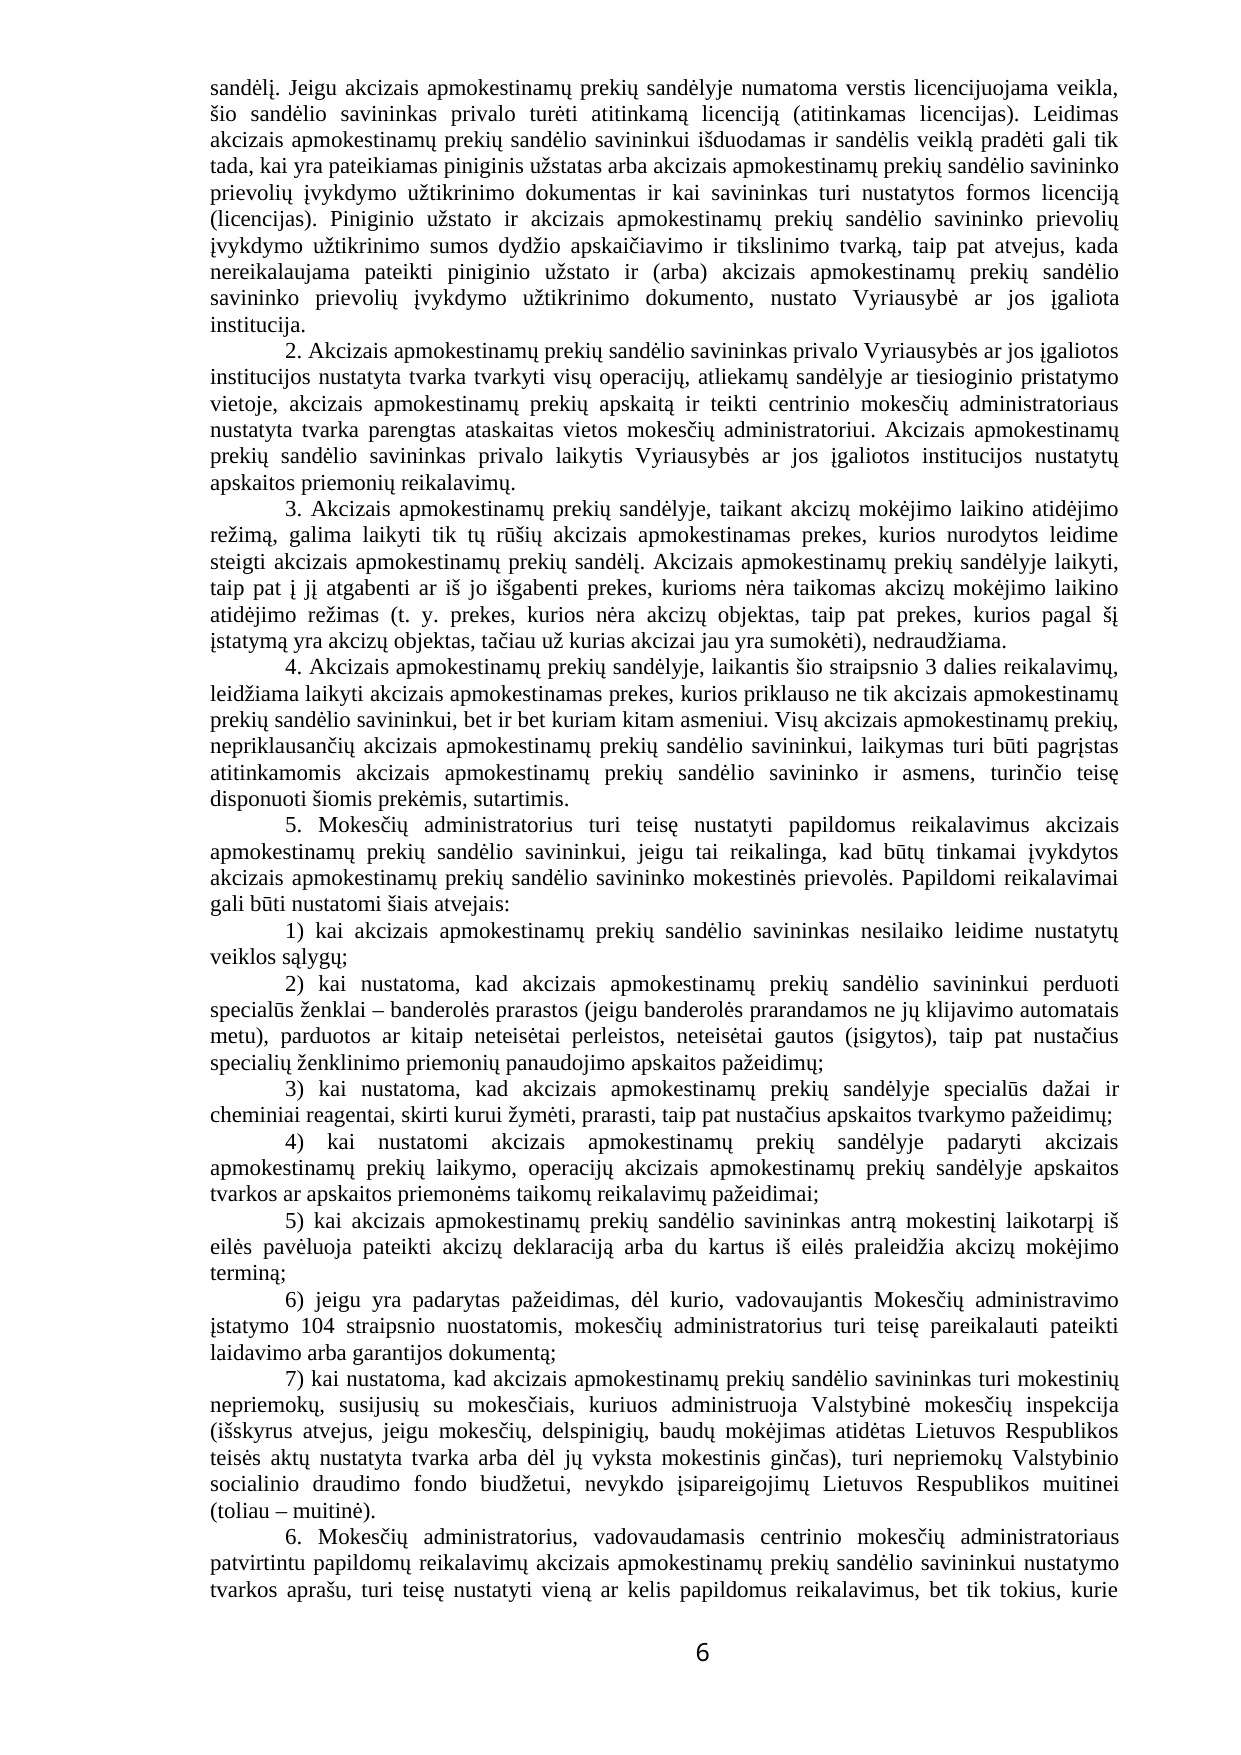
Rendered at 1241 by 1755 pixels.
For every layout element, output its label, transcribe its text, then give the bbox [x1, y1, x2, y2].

text 4. Akcizais apmokestinamų prekių sandėlyje, laikantis šio straipsnio 3 dalies reikalavimų, leidžiama laikyti akcizais apmokestinamas prekes, kurios priklauso ne tik akcizais apmokestinamų prekių sandėlio savininkui, bet ir bet kuriam kitam asmeniui. Visų akcizais apmokestinamų prekių, nepriklausančių akcizais apmokestinamų prekių sandėlio savininkui, laikymas turi būti pagrįstas atitinkamomis akcizais apmokestinamų prekių sandėlio savininko ir asmens, turinčio teisę disponuoti šiomis prekėmis, sutartimis. [210, 653, 1120, 811]
text 5. Mokesčių administratorius turi teisę nustatyti papildomus reikalavimus akcizais apmokestinamų prekių sandėlio savininkui, jeigu tai reikalinga, kad būtų tinkamai įvykdytos akcizais apmokestinamų prekių sandėlio savininko mokestinės prievolės. Papildomi reikalavimai gali būti nustatomi šiais atvejais: [210, 811, 1120, 917]
text 2) kai nustatoma, kad akcizais apmokestinamų prekių sandėlio savininkui perduoti specialūs ženklai – banderolės prarastos (jeigu banderolės prarandamos ne jų klijavimo automatais metu), parduotos ar kitaip neteisėtai perleistos, neteisėtai gautos (įsigytos), taip pat nustačius specialių ženklinimo priemonių panaudojimo apskaitos pažeidimų; [210, 969, 1120, 1075]
text 1) kai akcizais apmokestinamų prekių sandėlio savininkas nesilaiko leidime nustatytų veiklos sąlygų; [210, 917, 1120, 969]
text 5) kai akcizais apmokestinamų prekių sandėlio savininkas antrą mokestinį laikotarpį iš eilės pavėluoja pateikti akcizų deklaraciją arba du kartus iš eilės praleidžia akcizų mokėjimo terminą; [210, 1207, 1120, 1286]
text 6) jeigu yra padarytas pažeidimas, dėl kurio, vadovaujantis Mokesčių administravimo įstatymo 104 straipsnio nuostatomis, mokesčių administratorius turi teisę pareikalauti pateikti laidavimo arba garantijos dokumentą; [210, 1286, 1120, 1365]
text 6. Mokesčių administratorius, vadovaudamasis centrinio mokesčių administratoriaus patvirtintu papildomų reikalavimų akcizais apmokestinamų prekių sandėlio savininkui nustatymo tvarkos aprašu, turi teisę nustatyti vieną ar kelis papildomus reikalavimus, bet tik tokius, kurie [210, 1523, 1120, 1602]
text 3) kai nustatoma, kad akcizais apmokestinamų prekių sandėlyje specialūs dažai ir cheminiai reagentai, skirti kurui žymėti, prarasti, taip pat nustačius apskaitos tvarkymo pažeidimų; [210, 1075, 1120, 1128]
text sandėlį. Jeigu akcizais apmokestinamų prekių sandėlyje numatoma verstis licencijuojama veikla, šio sandėlio savininkas privalo turėti atitinkamą licenciją (atitinkamas licencijas). Leidimas akcizais apmokestinamų prekių sandėlio savininkui išduodamas ir sandėlis veiklą pradėti gali tik tada, kai yra pateikiamas piniginis užstatas arba akcizais apmokestinamų prekių sandėlio savininko prievolių įvykdymo užtikrinimo dokumentas ir kai savininkas turi nustatytos formos licenciją (licencijas). Piniginio užstato ir akcizais apmokestinamų prekių sandėlio savininko prievolių įvykdymo užtikrinimo sumos dydžio apskaičiavimo ir tikslinimo tvarką, taip pat atvejus, kada nereikalaujama pateikti piniginio užstato ir (arba) akcizais apmokestinamų prekių sandėlio savininko prievolių įvykdymo užtikrinimo dokumento, nustato Vyriausybė ar jos įgaliota institucija. [210, 73, 1120, 337]
text 3. Akcizais apmokestinamų prekių sandėlyje, taikant akcizų mokėjimo laikino atidėjimo režimą, galima laikyti tik tų rūšių akcizais apmokestinamas prekes, kurios nurodytos leidime steigti akcizais apmokestinamų prekių sandėlį. Akcizais apmokestinamų prekių sandėlyje laikyti, taip pat į jį atgabenti ar iš jo išgabenti prekes, kurioms nėra taikomas akcizų mokėjimo laikino atidėjimo režimas (t. y. prekes, kurios nėra akcizų objektas, taip pat prekes, kurios pagal šį įstatymą yra akcizų objektas, tačiau už kurias akcizai jau yra sumokėti), nedraudžiama. [210, 495, 1120, 653]
text 2. Akcizais apmokestinamų prekių sandėlio savininkas privalo Vyriausybės ar jos įgaliotos institucijos nustatyta tvarka tvarkyti visų operacijų, atliekamų sandėlyje ar tiesioginio pristatymo vietoje, akcizais apmokestinamų prekių apskaitą ir teikti centrinio mokesčių administratoriaus nustatyta tvarka parengtas ataskaitas vietos mokesčių administratoriui. Akcizais apmokestinamų prekių sandėlio savininkas privalo laikytis Vyriausybės ar jos įgaliotos institucijos nustatytų apskaitos priemonių reikalavimų. [210, 337, 1120, 495]
text 4) kai nustatomi akcizais apmokestinamų prekių sandėlyje padaryti akcizais apmokestinamų prekių laikymo, operacijų akcizais apmokestinamų prekių sandėlyje apskaitos tvarkos ar apskaitos priemonėms taikomų reikalavimų pažeidimai; [210, 1128, 1120, 1207]
text 7) kai nustatoma, kad akcizais apmokestinamų prekių sandėlio savininkas turi mokestinių nepriemokų, susijusių su mokesčiais, kuriuos administruoja Valstybinė mokesčių inspekcija (išskyrus atvejus, jeigu mokesčių, delspinigių, baudų mokėjimas atidėtas Lietuvos Respublikos teisės aktų nustatyta tvarka arba dėl jų vyksta mokestinis ginčas), turi nepriemokų Valstybinio socialinio draudimo fondo biudžetui, nevykdo įsipareigojimų Lietuvos Respublikos muitinei (toliau – muitinė). [210, 1365, 1120, 1523]
